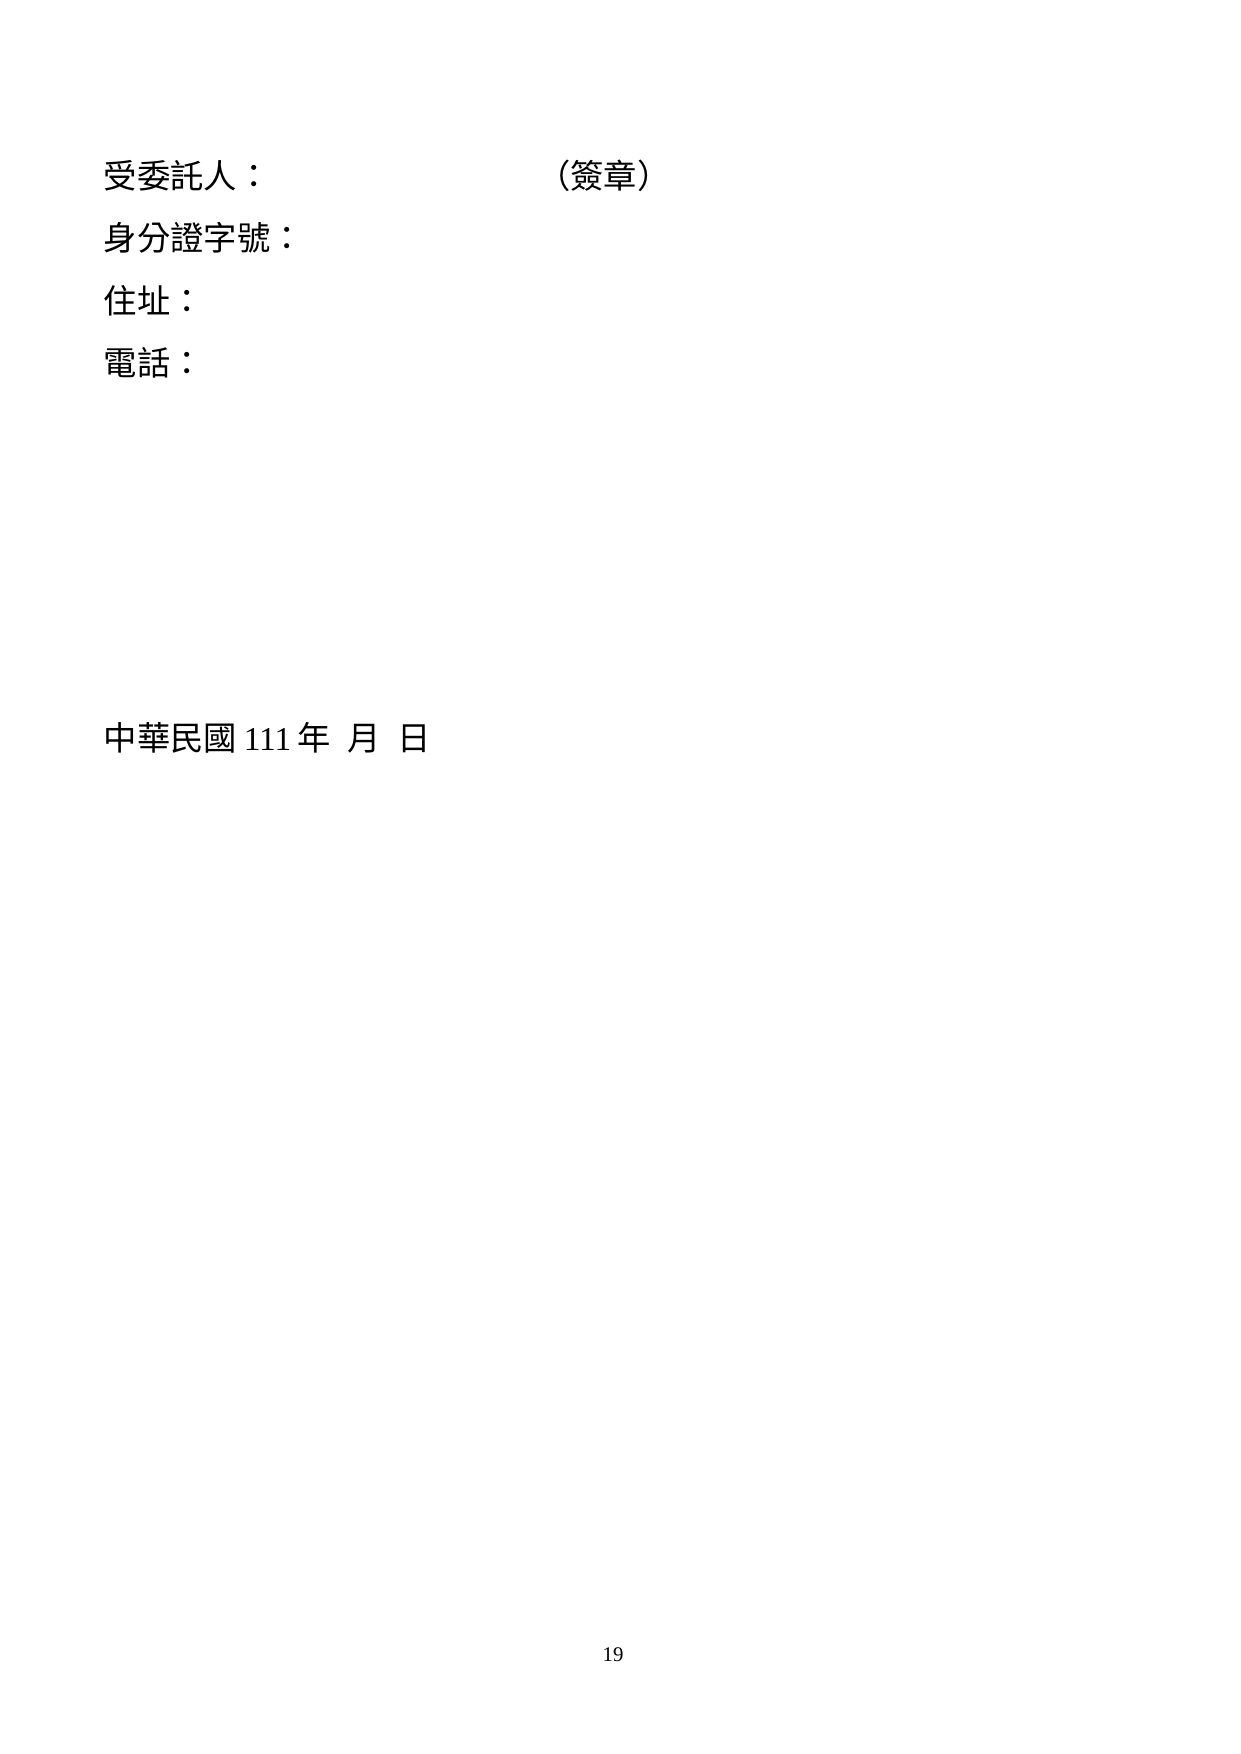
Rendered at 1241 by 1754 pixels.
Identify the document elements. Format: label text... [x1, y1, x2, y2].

text 受委託人： （簽章） [103, 132, 1122, 194]
text 電話： [103, 319, 1122, 382]
text 中華民國111年 月 日 [103, 694, 1122, 757]
text 住址： [103, 257, 1122, 319]
text 身分證字號： [103, 194, 1122, 257]
